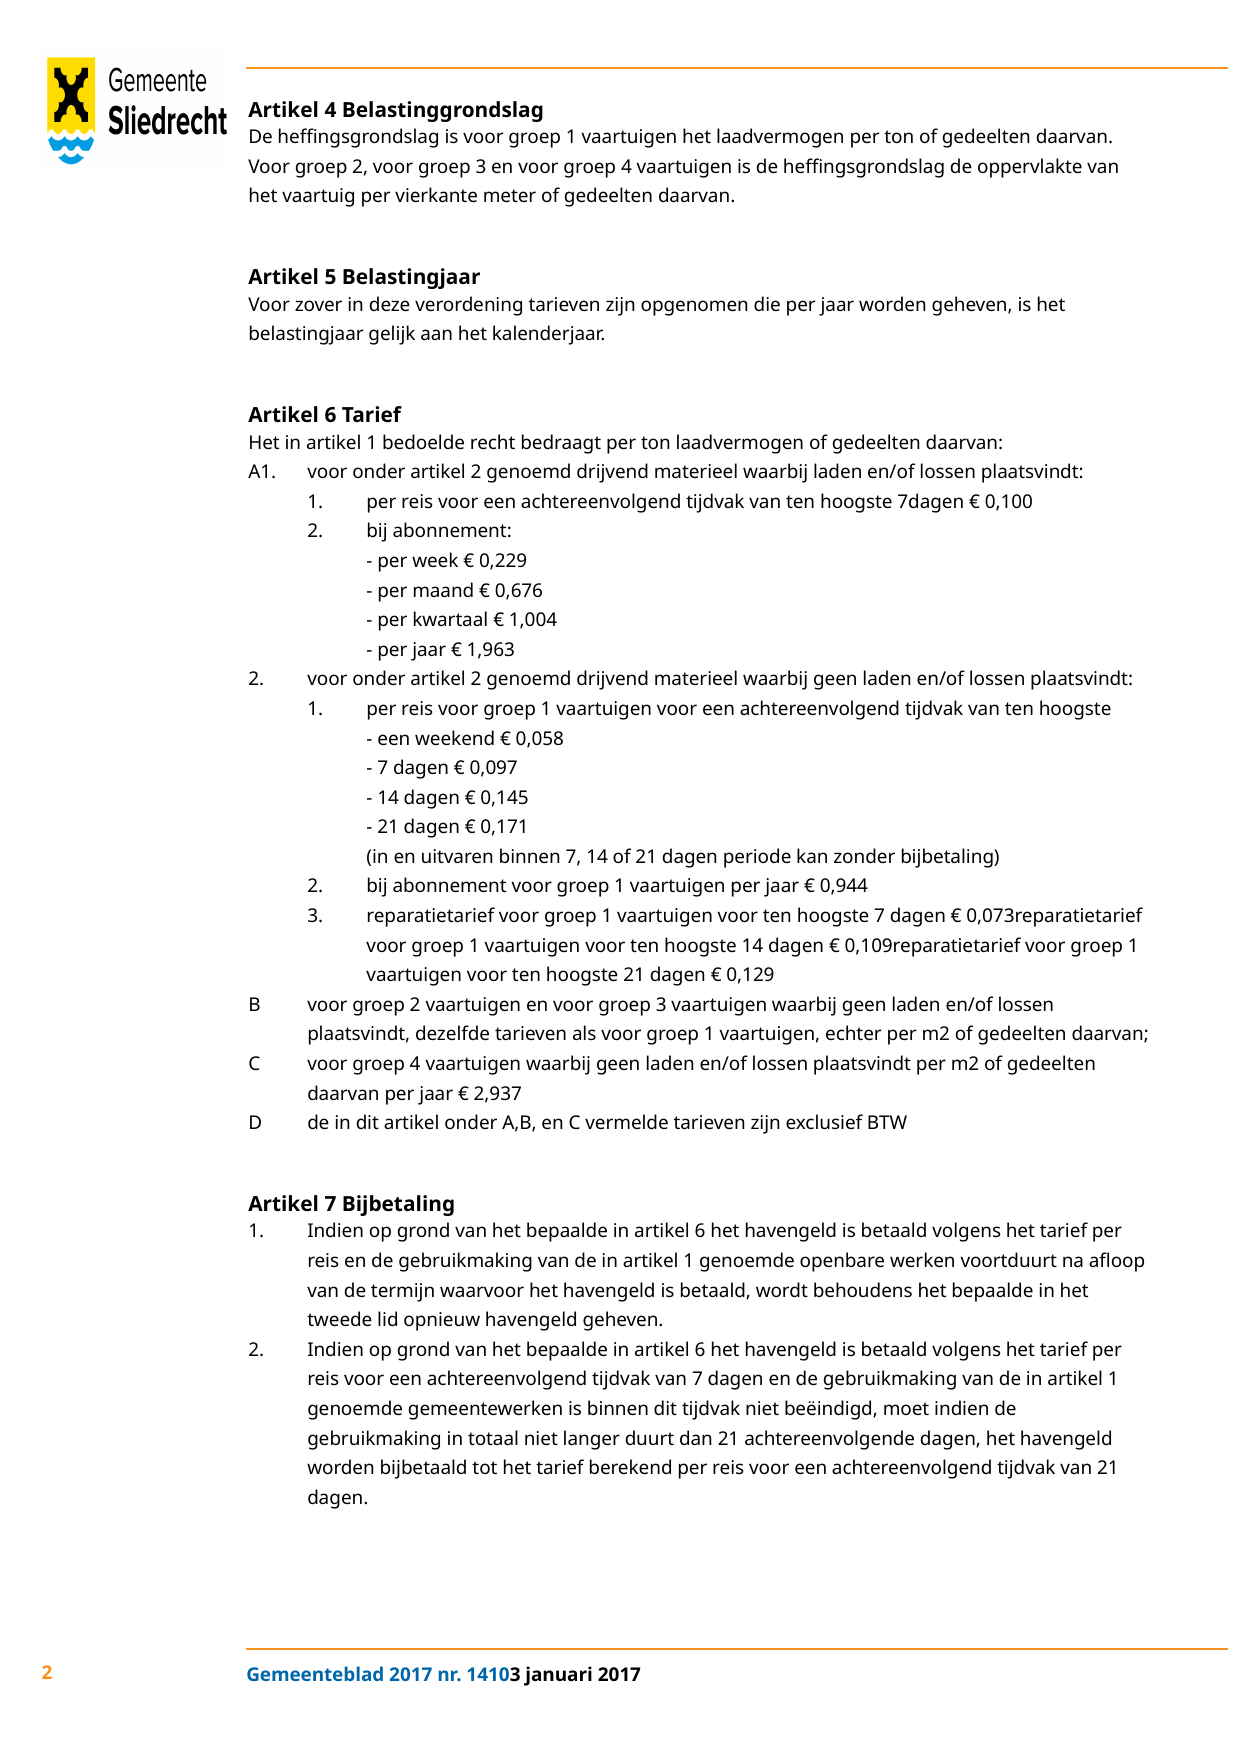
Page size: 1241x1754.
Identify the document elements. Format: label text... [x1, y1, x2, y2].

list Indien op grond van het bepaalde in artikel 6 het havengeld is betaald volgens het tarief per reis en de gebruikmaking van de in artikel 1 genoemde openbare werken voortduurt na afloop van de termijn waarvoor het havengeld is betaald, wordt behoudens het bepaalde in het tweede lid opnieuw havengeld geheven. [248, 1218, 1152, 1332]
list - 7 dagen € 0,097 [307, 754, 1152, 780]
list voor groep 4 vaartuigen waarbij geen laden en/of lossen plaatsvindt per m2 of gedeelten daarvan per jaar € 2,937 [248, 1050, 1152, 1105]
list voor groep 2 vaartuigen en voor groep 3 vaartuigen waarbij geen laden en/of lossen plaatsvindt, dezelfde tarieven als voor groep 1 vaartuigen, echter per m2 of gedeelten daarvan; [248, 991, 1152, 1046]
list (in en uitvaren binnen 7, 14 of 21 dagen periode kan zonder bijbetaling) [307, 843, 1152, 869]
list voor onder artikel 2 genoemd drijvend materieel waarbij geen laden en/of lossen plaatsvindt: [248, 666, 1152, 691]
text Artikel 4 Belastinggrondslag [248, 95, 1152, 123]
list - 21 dagen € 0,171 [307, 813, 1152, 839]
list per reis voor een achtereenvolgend tijdvak van ten hoogste 7dagen € 0,100 [307, 488, 1152, 514]
list - per kwartaal € 1,004 [307, 606, 1152, 632]
list voor onder artikel 2 genoemd drijvend materieel waarbij laden en/of lossen plaatsvindt: [248, 458, 1152, 484]
text Artikel 6 Tarief [248, 400, 1152, 429]
list bij abonnement: [307, 518, 1152, 543]
list per reis voor groep 1 vaartuigen voor een achtereenvolgend tijdvak van ten hoogste [307, 695, 1152, 721]
text Artikel 5 Belastingjaar [248, 262, 1152, 291]
list - per week € 0,229 [307, 547, 1152, 573]
text Artikel 7 Bijbetaling [248, 1189, 1152, 1218]
text Voor zover in deze verordening tarieven zijn opgenomen die per jaar worden geheven, is het belastingjaar gelijk aan het kalenderjaar. [248, 291, 1152, 346]
list - 14 dagen € 0,145 [307, 784, 1152, 809]
list - een weekend € 0,058 [307, 725, 1152, 750]
list reparatietarief voor groep 1 vaartuigen voor ten hoogste 7 dagen € 0,073reparatietarief voor groep 1 vaartuigen voor ten hoogste 14 dagen € 0,109reparatietarief voor groep 1 vaartuigen voor ten hoogste 21 dagen € 0,129 [307, 902, 1152, 987]
text De heffingsgrondslag is voor groep 1 vaartuigen het laadvermogen per ton of gedeelten daarvan. Voor groep 2, voor groep 3 en voor groep 4 vaartuigen is de heffingsgrondslag de oppervlakte van het vaartuig per vierkante meter of gedeelten daarvan. [248, 123, 1152, 208]
picture [41, 47, 231, 172]
list - per jaar € 1,963 [307, 636, 1152, 662]
list Indien op grond van het bepaalde in artikel 6 het havengeld is betaald volgens het tarief per reis voor een achtereenvolgend tijdvak van 7 dagen en de gebruikmaking van de in artikel 1 genoemde gemeentewerken is binnen dit tijdvak niet beëindigd, moet indien de gebruikmaking in totaal niet langer duurt dan 21 achtereenvolgende dagen, het havengeld worden bijbetaald tot het tarief berekend per reis voor een achtereenvolgend tijdvak van 21 dagen. [248, 1336, 1152, 1510]
list - per maand € 0,676 [307, 577, 1152, 602]
text Het in artikel 1 bedoelde recht bedraagt per ton laadvermogen of gedeelten daarvan: [248, 429, 1152, 454]
list bij abonnement voor groep 1 vaartuigen per jaar € 0,944 [307, 873, 1152, 898]
list de in dit artikel onder A,B, en C vermelde tarieven zijn exclusief BTW [248, 1109, 1152, 1135]
